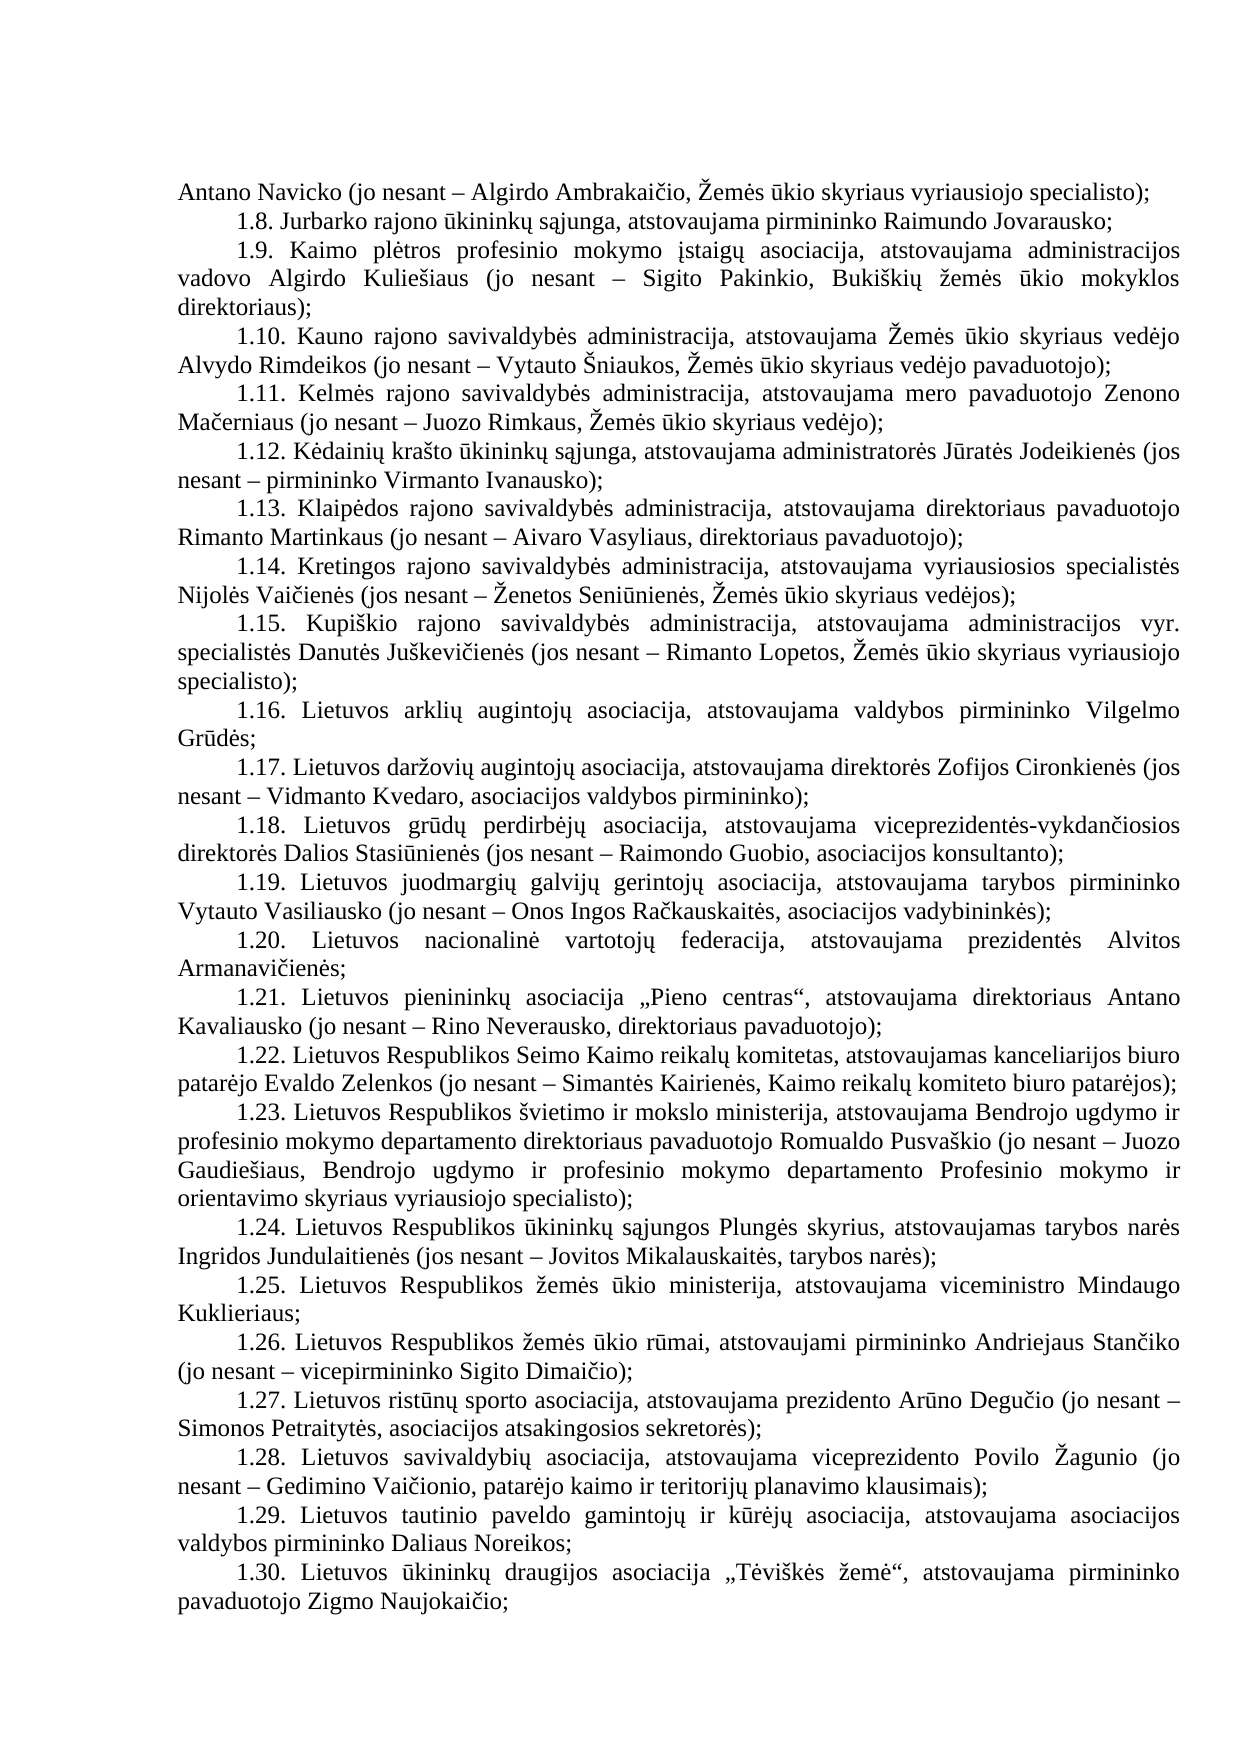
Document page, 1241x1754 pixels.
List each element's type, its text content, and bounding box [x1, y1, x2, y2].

text 1.25. Lietuvos Respublikos žemės ūkio ministerija, atstovaujama viceministro Mindaugo Kuklieriaus; [177, 1270, 1181, 1327]
text 1.16. Lietuvos arklių augintojų asociacija, atstovaujama valdybos pirmininko Vilgelmo Grūdės; [177, 695, 1181, 752]
text 1.22. Lietuvos Respublikos Seimo Kaimo reikalų komitetas, atstovaujamas kanceliarijos biuro patarėjo Evaldo Zelenkos (jo nesant – Simantės Kairienės, Kaimo reikalų komiteto biuro patarėjos); [177, 1040, 1181, 1097]
text Antano Navicko (jo nesant – Algirdo Ambrakaičio, Žemės ūkio skyriaus vyriausiojo specialisto); [177, 177, 1181, 206]
text 1.30. Lietuvos ūkininkų draugijos asociacija „Tėviškės žemė“, atstovaujama pirmininko pavaduotojo Zigmo Naujokaičio; [177, 1557, 1181, 1615]
text 1.28. Lietuvos savivaldybių asociacija, atstovaujama viceprezidento Povilo Žagunio (jo nesant – Gedimino Vaičionio, patarėjo kaimo ir teritorijų planavimo klausimais); [177, 1442, 1181, 1500]
text 1.18. Lietuvos grūdų perdirbėjų asociacija, atstovaujama viceprezidentės-vykdančiosios direktorės Dalios Stasiūnienės (jos nesant – Raimondo Guobio, asociacijos konsultanto); [177, 810, 1181, 867]
text 1.17. Lietuvos daržovių augintojų asociacija, atstovaujama direktorės Zofijos Cironkienės (jos nesant – Vidmanto Kvedaro, asociacijos valdybos pirmininko); [177, 752, 1181, 810]
text 1.19. Lietuvos juodmargių galvijų gerintojų asociacija, atstovaujama tarybos pirmininko Vytauto Vasiliausko (jo nesant – Onos Ingos Račkauskaitės, asociacijos vadybininkės); [177, 867, 1181, 925]
text 1.11. Kelmės rajono savivaldybės administracija, atstovaujama mero pavaduotojo Zenono Mačerniaus (jo nesant – Juozo Rimkaus, Žemės ūkio skyriaus vedėjo); [177, 378, 1181, 436]
text 1.14. Kretingos rajono savivaldybės administracija, atstovaujama vyriausiosios specialistės Nijolės Vaičienės (jos nesant – Ženetos Seniūnienės, Žemės ūkio skyriaus vedėjos); [177, 551, 1181, 608]
text 1.13. Klaipėdos rajono savivaldybės administracija, atstovaujama direktoriaus pavaduotojo Rimanto Martinkaus (jo nesant – Aivaro Vasyliaus, direktoriaus pavaduotojo); [177, 493, 1181, 551]
text 1.23. Lietuvos Respublikos švietimo ir mokslo ministerija, atstovaujama Bendrojo ugdymo ir profesinio mokymo departamento direktoriaus pavaduotojo Romualdo Pusvaškio (jo nesant – Juozo Gaudiešiaus, Bendrojo ugdymo ir profesinio mokymo departamento Profesinio mokymo ir orientavimo skyriaus vyriausiojo specialisto); [177, 1097, 1181, 1212]
text 1.15. Kupiškio rajono savivaldybės administracija, atstovaujama administracijos vyr. specialistės Danutės Juškevičienės (jos nesant – Rimanto Lopetos, Žemės ūkio skyriaus vyriausiojo specialisto); [177, 608, 1181, 695]
text 1.24. Lietuvos Respublikos ūkininkų sąjungos Plungės skyrius, atstovaujamas tarybos narės Ingridos Jundulaitienės (jos nesant – Jovitos Mikalauskaitės, tarybos narės); [177, 1212, 1181, 1270]
text 1.9. Kaimo plėtros profesinio mokymo įstaigų asociacija, atstovaujama administracijos vadovo Algirdo Kuliešiaus (jo nesant – Sigito Pakinkio, Bukiškių žemės ūkio mokyklos direktoriaus); [177, 235, 1181, 321]
text 1.21. Lietuvos pienininkų asociacija „Pieno centras“, atstovaujama direktoriaus Antano Kavaliausko (jo nesant – Rino Neverausko, direktoriaus pavaduotojo); [177, 982, 1181, 1040]
text 1.10. Kauno rajono savivaldybės administracija, atstovaujama Žemės ūkio skyriaus vedėjo Alvydo Rimdeikos (jo nesant – Vytauto Šniaukos, Žemės ūkio skyriaus vedėjo pavaduotojo); [177, 321, 1181, 378]
text 1.8. Jurbarko rajono ūkininkų sąjunga, atstovaujama pirmininko Raimundo Jovarausko; [177, 206, 1181, 235]
text 1.12. Kėdainių krašto ūkininkų sąjunga, atstovaujama administratorės Jūratės Jodeikienės (jos nesant – pirmininko Virmanto Ivanausko); [177, 436, 1181, 493]
text 1.27. Lietuvos ristūnų sporto asociacija, atstovaujama prezidento Arūno Degučio (jo nesant – Simonos Petraitytės, asociacijos atsakingosios sekretorės); [177, 1385, 1181, 1442]
text 1.29. Lietuvos tautinio paveldo gamintojų ir kūrėjų asociacija, atstovaujama asociacijos valdybos pirmininko Daliaus Noreikos; [177, 1500, 1181, 1557]
text 1.26. Lietuvos Respublikos žemės ūkio rūmai, atstovaujami pirmininko Andriejaus Stančiko (jo nesant – vicepirmininko Sigito Dimaičio); [177, 1327, 1181, 1385]
text 1.20. Lietuvos nacionalinė vartotojų federacija, atstovaujama prezidentės Alvitos Armanavičienės; [177, 925, 1181, 982]
